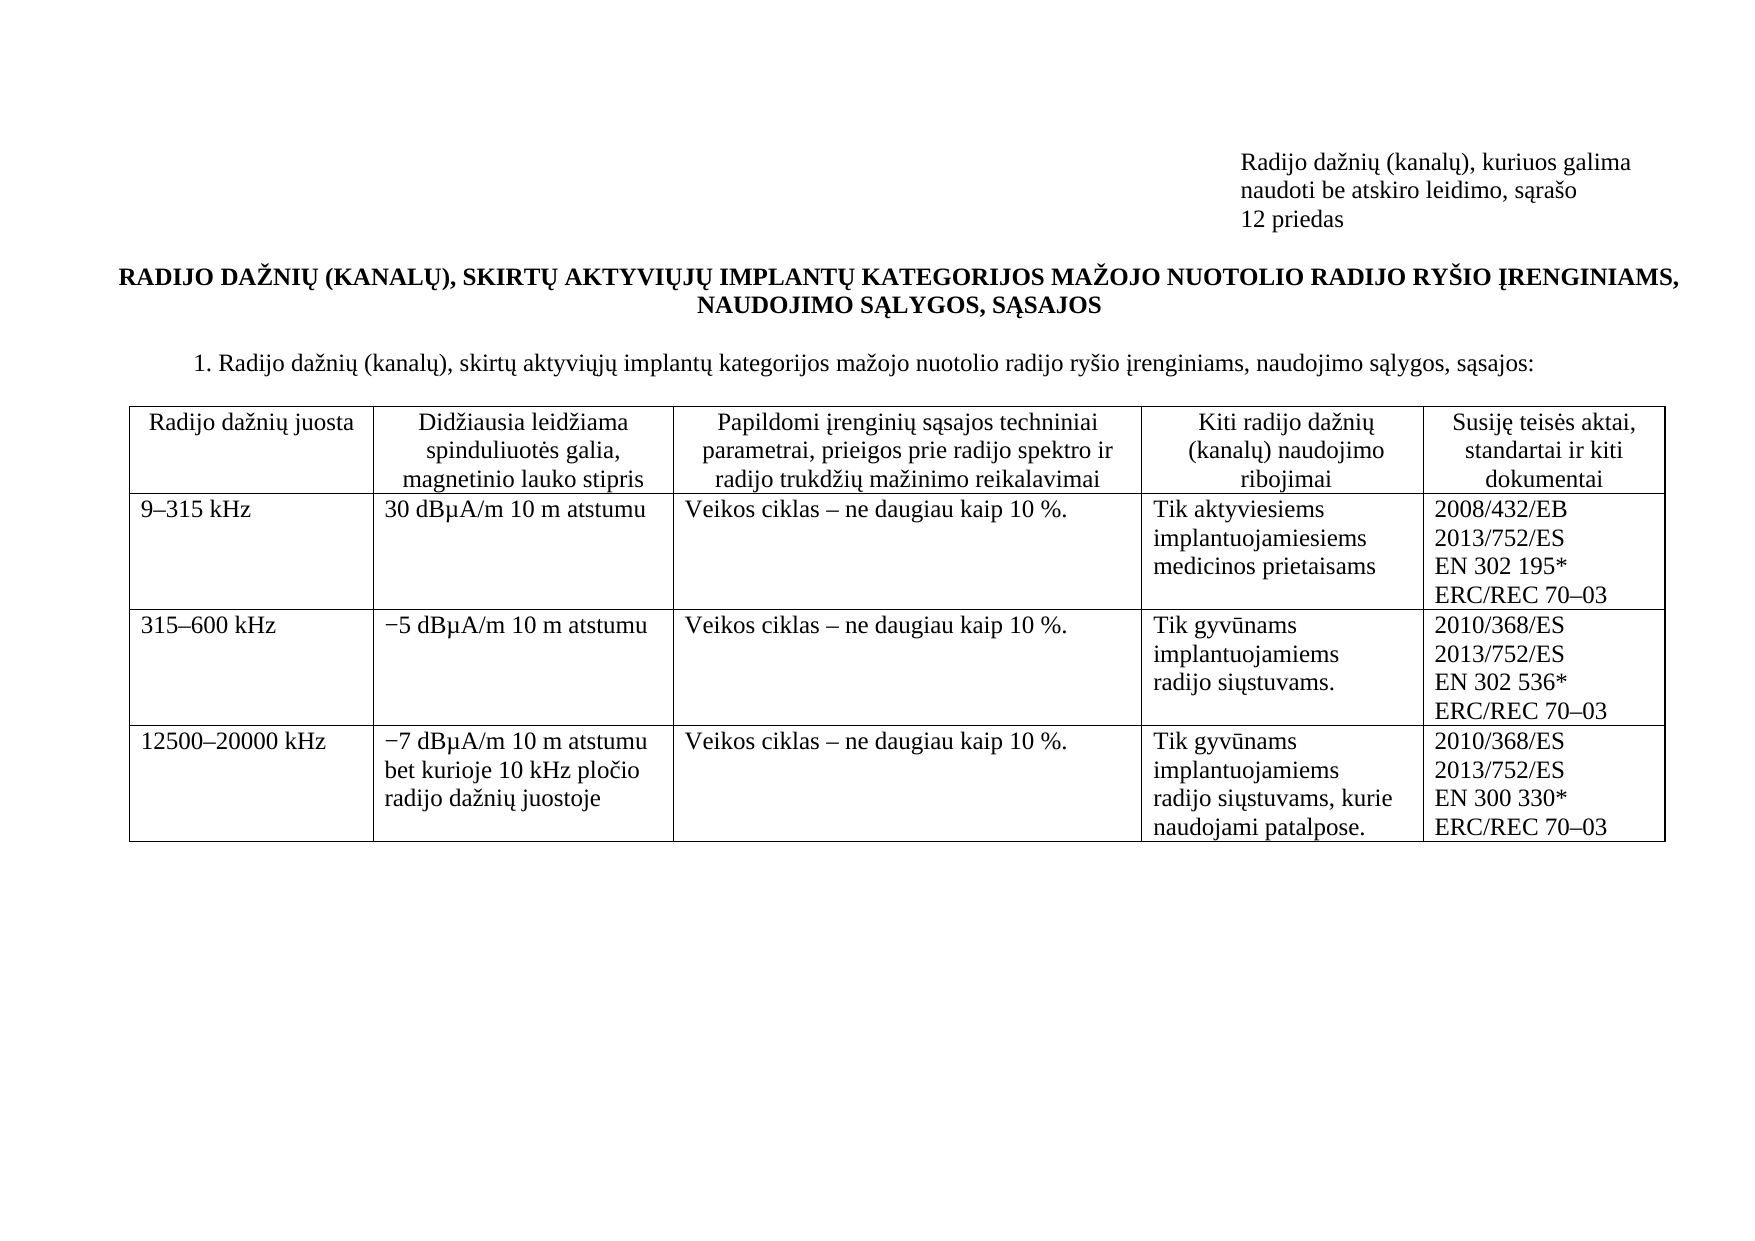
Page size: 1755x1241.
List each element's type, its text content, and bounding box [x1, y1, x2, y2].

table_cell −5 dBµA/m 10 m atstumu [374, 610, 673, 725]
text 12 priedas [118, 204, 1680, 233]
text RADIJO DAŽNIŲ (KANALŲ), SKIRTŲ AKTYVIŲJŲ IMPLANTŲ KATEGORIJOS MAŽOJO NUOTOLIO RADIJO RYŠIO ĮRENGINIAMS, NAUDOJIMO SĄLYGOS, SĄSAJOS [118, 262, 1680, 319]
table_header Papildomi įrenginių sąsajos techniniai parametrai, prieigos prie radijo spektro ir radijo trukdžių mažinimo reikalavimai [674, 407, 1141, 493]
table_cell Veikos ciklas ‒ ne daugiau kaip 10 %. [674, 610, 1141, 725]
table_cell 9–315 kHz [130, 494, 373, 609]
table_header Kiti radijo dažnių (kanalų) naudojimo ribojimai [1142, 407, 1423, 493]
table_cell 2010/368/ES 2013/752/ES EN 300 330* ERC/REC 70–03 [1424, 726, 1664, 841]
table_cell −7 dBµA/m 10 m atstumu bet kurioje 10 kHz pločio radijo dažnių juostoje [374, 726, 673, 841]
text 1. Radijo dažnių (kanalų), skirtų aktyviųjų implantų kategorijos mažojo nuotolio radijo ryšio įrenginiams, naudojimo sąlygos, sąsajos: [118, 348, 1680, 377]
table_cell 2010/368/ES 2013/752/ES EN 302 536* ERC/REC 70–03 [1424, 610, 1664, 725]
table_header Susiję teisės aktai, standartai ir kiti dokumentai [1424, 407, 1664, 493]
table_cell Tik gyvūnams implantuojamiems radijo siųstuvams, kurie naudojami patalpose. [1142, 726, 1423, 841]
table_header Didžiausia leidžiama spinduliuotės galia, magnetinio lauko stipris [374, 407, 673, 493]
table_cell 12500–20000 kHz [130, 726, 373, 841]
table_cell Veikos ciklas ‒ ne daugiau kaip 10 %. [674, 726, 1141, 841]
text naudoti be atskiro leidimo, sąrašo [118, 176, 1680, 204]
table_cell Tik gyvūnams implantuojamiems radijo siųstuvams. [1142, 610, 1423, 725]
table_cell 315–600 kHz [130, 610, 373, 725]
table_cell 30 dBµA/m 10 m atstumu [374, 494, 673, 609]
table_cell Veikos ciklas ‒ ne daugiau kaip 10 %. [674, 494, 1141, 609]
text Radijo dažnių (kanalų), kuriuos galima [118, 147, 1680, 176]
table_header Radijo dažnių juosta [130, 407, 373, 493]
table_cell 2008/432/EB 2013/752/ES EN 302 195* ERC/REC 70–03 [1424, 494, 1664, 609]
table_cell Tik aktyviesiems implantuojamiesiems medicinos prietaisams [1142, 494, 1423, 609]
